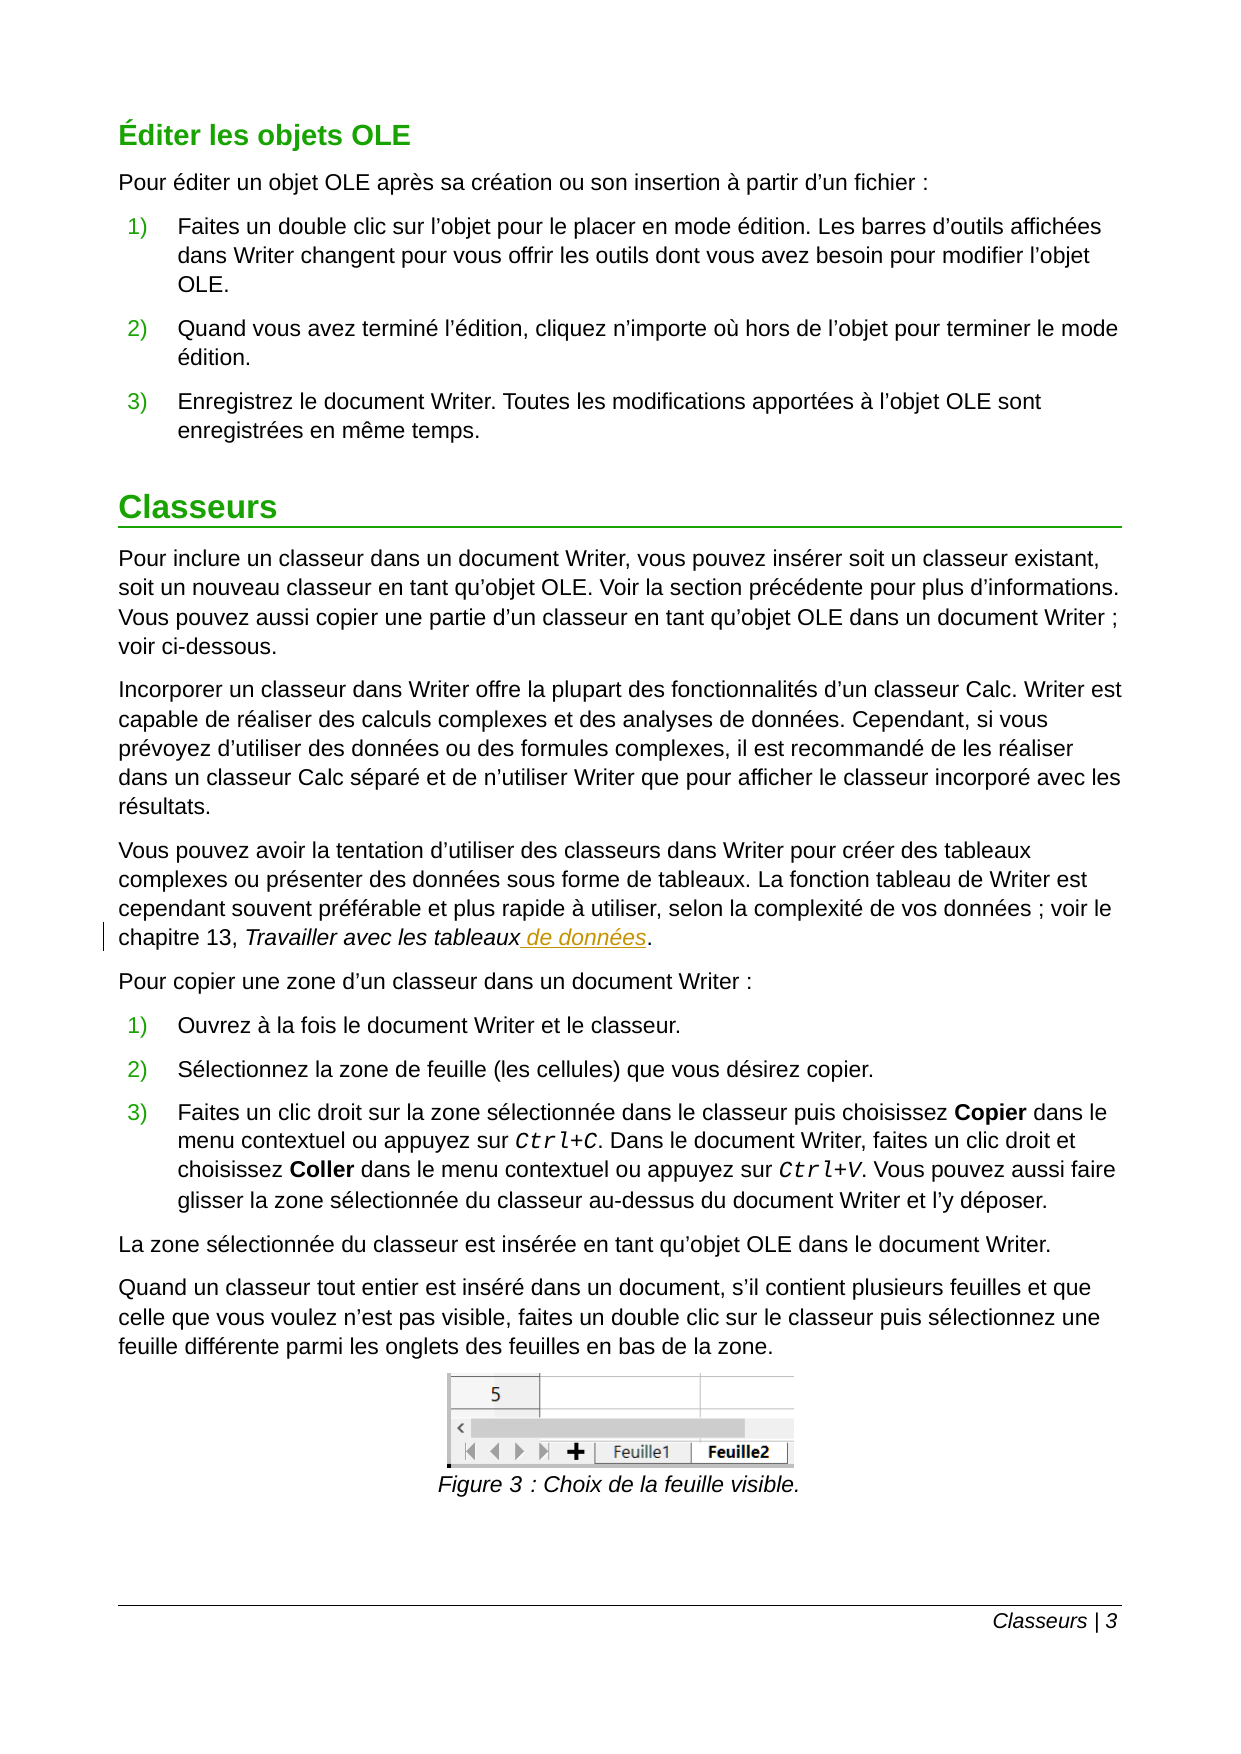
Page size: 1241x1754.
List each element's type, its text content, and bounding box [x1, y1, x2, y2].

list Sélectionnez la zone de feuille (les cellules) que vous désirez copier. [148, 1053, 1122, 1082]
list Faites un clic droit sur la zone sélectionnée dans le classeur puis choisissez Copier dans le menu contextuel ou appuyez sur Ctrl+C. Dans le document Writer, faites un clic droit et choisissez Coller dans le menu contextuel ou appuyez sur Ctrl+V. Vous pouvez aussi faire glisser la zone sélectionnée du classeur au-dessus du document Writer et l’y déposer. [148, 1097, 1122, 1213]
text Quand un classeur tout entier est inséré dans un document, s’il contient plusieurs feuilles et que celle que vous voulez n’est pas visible, faites un double clic sur le classeur puis sélectionnez une feuille différente parmi les onglets des feuilles en bas de la zone. [118, 1272, 1122, 1359]
text La zone sélectionnée du classeur est insérée en tant qu’objet OLE dans le document Writer. [118, 1228, 1122, 1257]
text Pour copier une zone d’un classeur dans un document Writer : [118, 965, 1122, 994]
subtitle Classeurs [118, 487, 1122, 526]
text Pour éditer un objet OLE après sa création ou son insertion à partir d’un fichier : [118, 166, 1122, 196]
text Incorporer un classeur dans Writer offre la plupart des fonctionnalités d’un classeur Calc. Writer est capable de réaliser des calculs complexes et des analyses de données. Cependant, si vous prévoyez d’utiliser des données ou des formules complexes, il est recommandé de les réaliser dans un classeur Calc séparé et de n’utiliser Writer que pour afficher le classeur incorporé avec les résultats. [118, 674, 1122, 819]
subtitle Éditer les objets OLE [118, 118, 1122, 152]
text Figure 3 : Choix de la feuille visible. [118, 1469, 1122, 1498]
list Faites un double clic sur l’objet pour le placer en mode édition. Les barres d’outils affichées dans Writer changent pour vous offrir les outils dont vous avez besoin pour modifier l’objet OLE. [148, 210, 1122, 298]
list Ouvrez à la fois le document Writer et le classeur. [148, 1009, 1122, 1038]
list Enregistrez le document Writer. Toutes les modifications apportées à l’objet OLE sont enregistrées en même temps. [148, 385, 1122, 443]
picture [446, 1373, 794, 1469]
text Pour inclure un classeur dans un document Writer, vous pouvez insérer soit un classeur existant, soit un nouveau classeur en tant qu’objet OLE. Voir la section précédente pour plus d’informations. Vous pouvez aussi copier une partie d’un classeur en tant qu’objet OLE dans un document Writer ; voir ci-dessous. [118, 542, 1122, 659]
list Quand vous avez terminé l’édition, cliquez n’importe où hors de l’objet pour terminer le mode édition. [148, 312, 1122, 371]
text Vous pouvez avoir la tentation d’utiliser des classeurs dans Writer pour créer des tableaux complexes ou présenter des données sous forme de tableaux. La fonction tableau de Writer est cependant souvent préférable et plus rapide à utiliser, selon la complexité de vos données ; voir le chapitre 13, Travailler avec les tableaux de données. [118, 834, 1122, 951]
